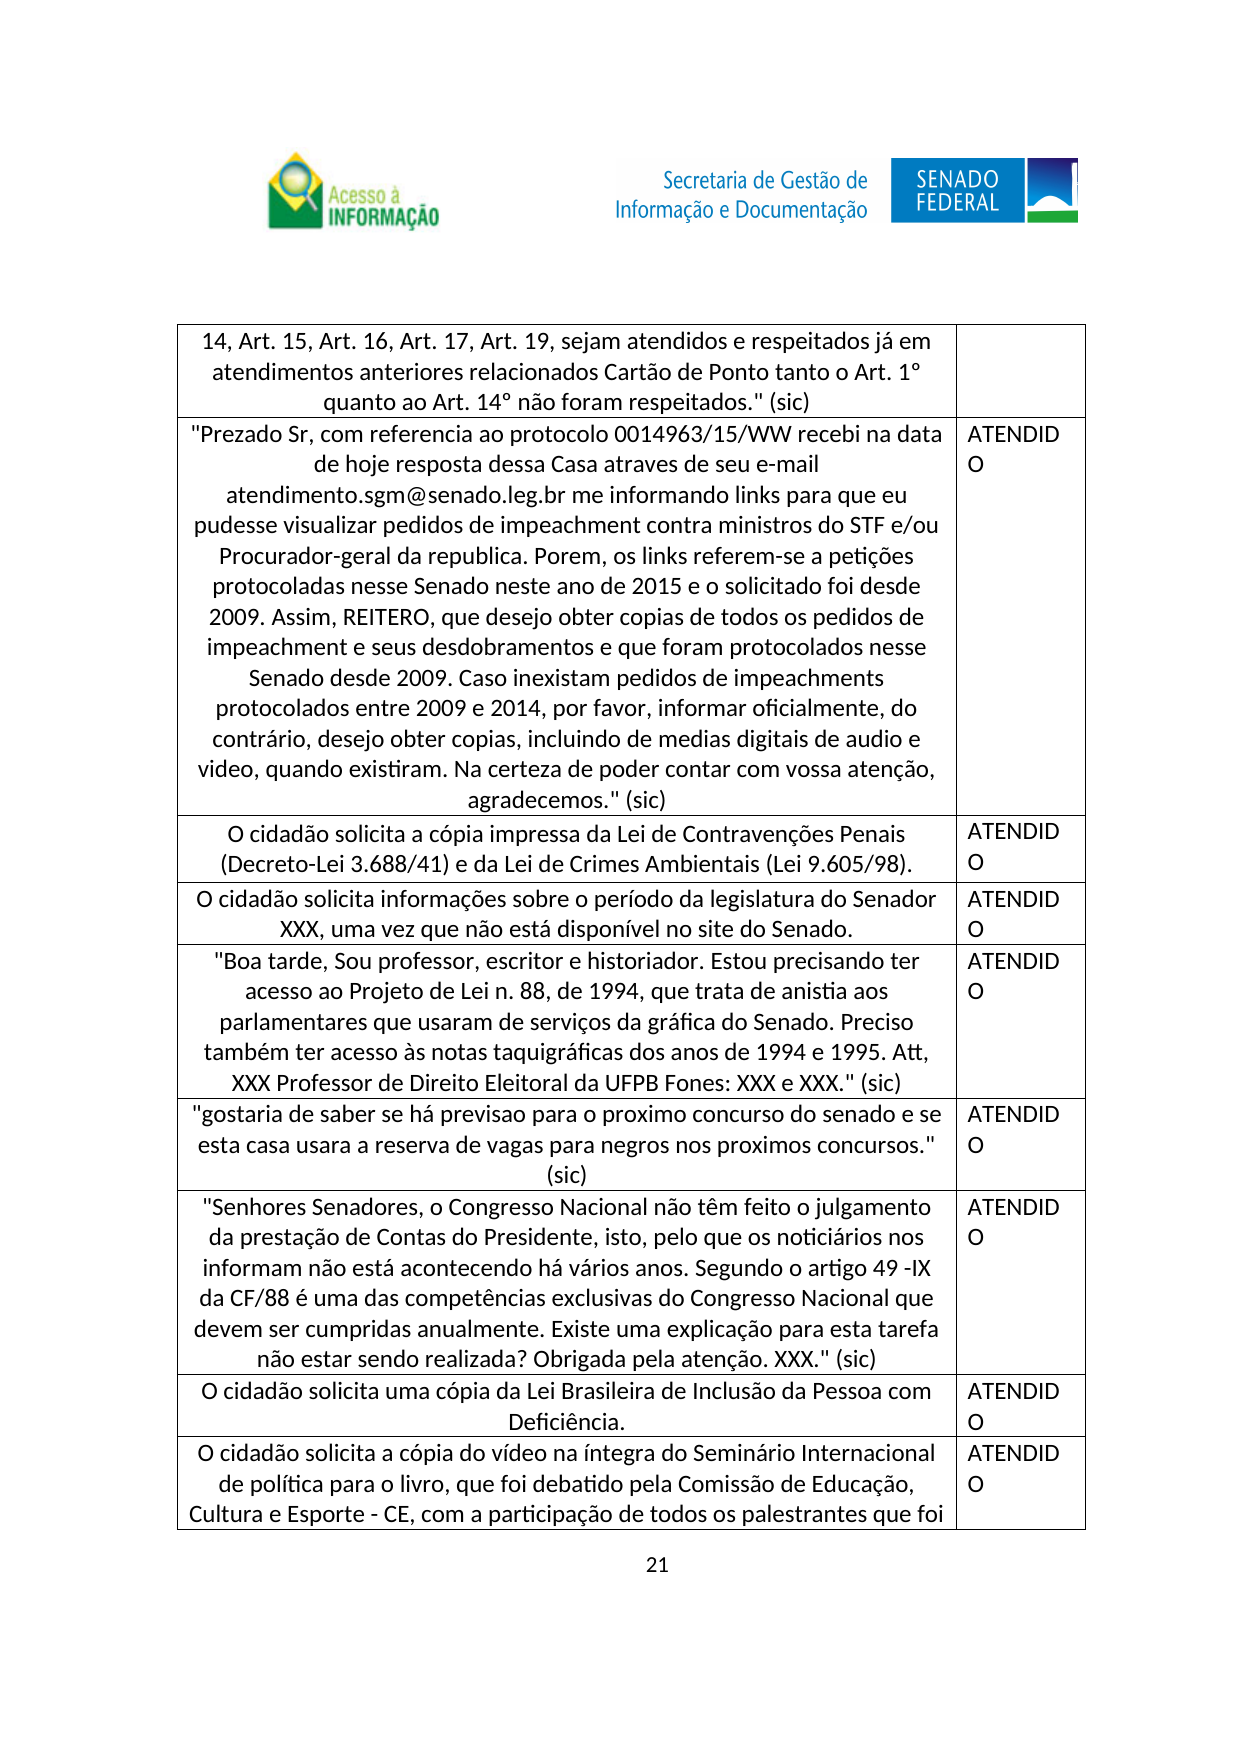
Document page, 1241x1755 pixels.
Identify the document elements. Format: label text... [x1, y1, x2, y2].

table_cell "Senhores Senadores, o Congresso Nacional não têm feito o julgamento da prestação de Contas do Presidente, isto, pelo que os noticiários nos informam não está acontecendo há vários anos. Segundo o artigo 49 -IX da CF/88 é uma das competências exclusivas do Congresso Nacional que devem ser cumpridas anualmente. Existe uma explicação para esta tarefa não estar sendo realizada? Obrigada pela atenção. XXX." (sic) [178, 1191, 956, 1374]
table_cell ATENDIDO [957, 1437, 1085, 1529]
table_cell ATENDIDO [957, 883, 1085, 944]
table_cell ATENDIDO [957, 1191, 1085, 1374]
table_cell O cidadão solicita a cópia impressa da Lei de Contravenções Penais (Decreto-Lei 3.688/41) e da Lei de Crimes Ambientais (Lei 9.605/98). [178, 816, 956, 882]
table_cell [957, 325, 1085, 417]
table_cell ATENDIDO [957, 945, 1085, 1097]
table_cell 14, Art. 15, Art. 16, Art. 17, Art. 19, sejam atendidos e respeitados já em atendimentos anteriores relacionados Cartão de Ponto tanto o Art. 1º quanto ao Art. 14º não foram respeitados." (sic) [178, 325, 956, 417]
table_cell "Boa tarde, Sou professor, escritor e historiador. Estou precisando ter acesso ao Projeto de Lei n. 88, de 1994, que trata de anistia aos parlamentares que usaram de serviços da gráfica do Senado. Preciso também ter acesso às notas taquigráficas dos anos de 1994 e 1995. Att, XXX Professor de Direito Eleitoral da UFPB Fones: XXX e XXX." (sic) [178, 945, 956, 1097]
table_cell O cidadão solicita a cópia do vídeo na íntegra do Seminário Internacional de política para o livro, que foi debatido pela Comissão de Educação, Cultura e Esporte - CE, com a participação de todos os palestrantes que foi [178, 1437, 956, 1529]
table_cell ATENDIDO [957, 1099, 1085, 1190]
table_cell O cidadão solicita uma cópia da Lei Brasileira de Inclusão da Pessoa com Deficiência. [178, 1375, 956, 1436]
table_cell "gostaria de saber se há previsao para o proximo concurso do senado e se esta casa usara a reserva de vagas para negros nos proximos concursos." (sic) [178, 1099, 956, 1190]
table_cell ATENDIDO [957, 816, 1085, 882]
table_cell ATENDIDO [957, 1375, 1085, 1436]
table_cell "Prezado Sr, com referencia ao protocolo 0014963/15/WW recebi na data de hoje resposta dessa Casa atraves de seu e-mail atendimento.sgm@senado.leg.br me informando links para que eu pudesse visualizar pedidos de impeachment contra ministros do STF e/ou Procurador-geral da republica. Porem, os links referem-se a petições protocoladas nesse Senado neste ano de 2015 e o solicitado foi desde 2009. Assim, REITERO, que desejo obter copias de todos os pedidos de impeachment e seus desdobramentos e que foram protocolados nesse Senado desde 2009. Caso inexistam pedidos de impeachments protocolados entre 2009 e 2014, por favor, informar oficialmente, do contrário, desejo obter copias, incluindo de medias digitais de audio e video, quando existiram. Na certeza de poder contar com vossa atenção, agradecemos." (sic) [178, 418, 956, 814]
table_cell O cidadão solicita informações sobre o período da legislatura do Senador XXX, uma vez que não está disponível no site do Senado. [178, 883, 956, 944]
table_cell ATENDIDO [957, 418, 1085, 814]
